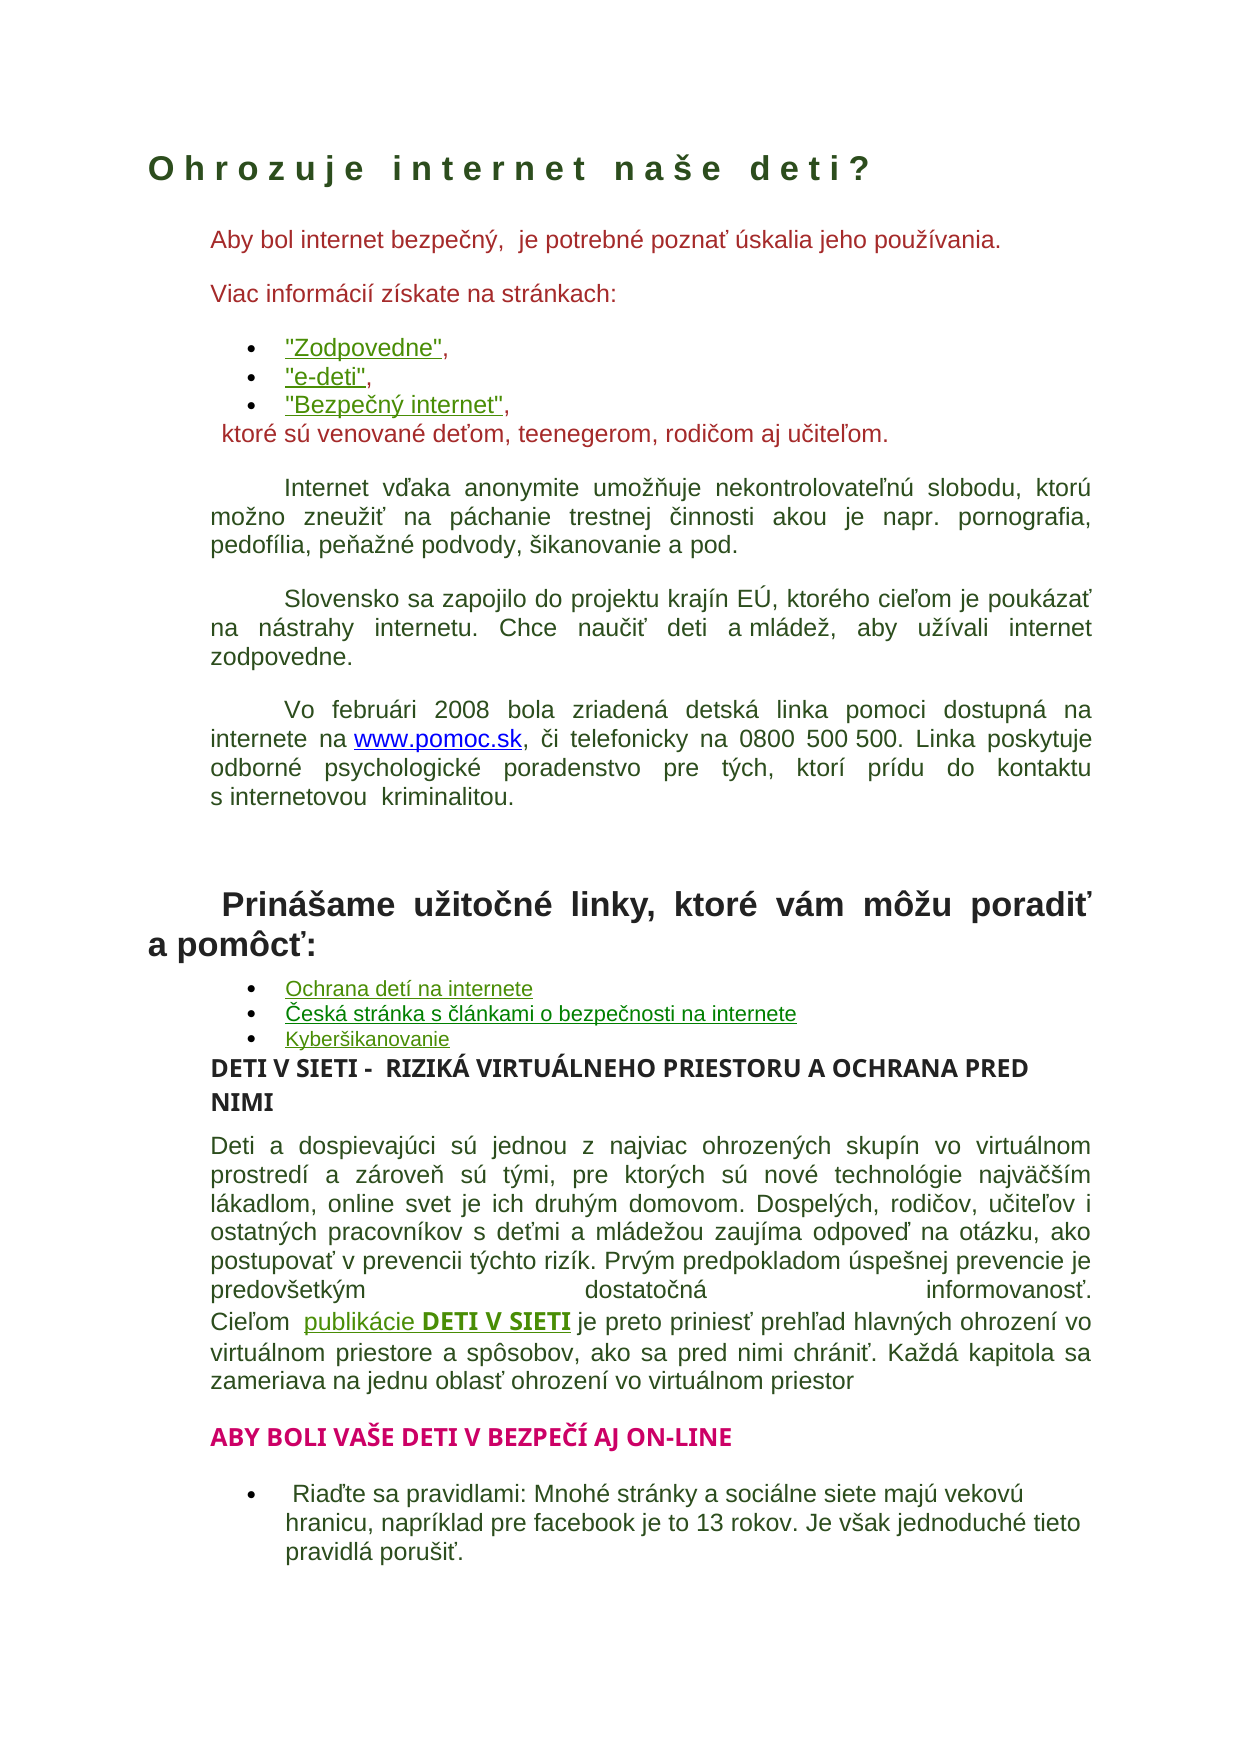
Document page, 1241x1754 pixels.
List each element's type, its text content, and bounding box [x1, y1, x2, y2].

list Riaďte sa pravidlami: Mnohé stránky a sociálne siete majú vekovú hranicu, napríklad pre facebook je to 13 rokov. Je však jednoduché tieto pravidlá porušiť. [248, 1479, 1093, 1565]
text O h r o z u j e i n t e r n e t n a š e d e t i ? [148, 148, 1093, 187]
text Vo februári 2008 bola zriadená detská linka pomoci dostupná na internete na www.pomoc.sk, či telefonicky na 0800 500 500. Linka poskytuje odborné psychologické poradenstvo pre tých, ktorí prídu do kontaktu s internetovou kriminalitou. [210, 695, 1093, 810]
list Ochrana detí na internete [248, 976, 1093, 1001]
text Internet vďaka anonymite umožňuje nekontrolovateľnú slobodu, ktorú možno zneužiť na páchanie trestnej činnosti akou je napr. pornografia, pedofília, peňažné podvody, šikanovanie a pod. [210, 473, 1093, 559]
list "Zodpovedne", [248, 333, 1093, 362]
list "e-deti", [248, 362, 1093, 390]
text Deti a dospievajúci sú jednou z najviac ohrozených skupín vo virtuálnom prostredí a zároveň sú tými, pre ktorých sú nové technológie najväčším lákadlom, online svet je ich druhým domovom. Dospelých, rodičov, učiteľov i ostatných pracovníkov s deťmi a mládežou zaujíma odpoveď na otázku, ako postupovať v prevencii týchto rizík. Prvým predpokladom úspešnej prevencie je predovšetkým dostatočná informovanosť. Cieľom publikácie DETI V SIETI je preto priniesť prehľad hlavných ohrození vo virtuálnom priestore a spôsobov, ako sa pred nimi chrániť. Každá kapitola sa zameriava na jednu oblasť ohrození vo virtuálnom priestor [210, 1131, 1093, 1395]
list "Bezpečný internet", [248, 390, 1093, 419]
text Slovensko sa zapojilo do projektu krajín EÚ, ktorého cieľom je poukázať na nástrahy internetu. Chce naučiť deti a mládež, aby užívali internet zodpovedne. [210, 584, 1093, 670]
list Česká stránka s článkami o bezpečnosti na internete [248, 1001, 1093, 1026]
text Viac informácií získate na stránkach: [210, 279, 1093, 308]
text ABY BOLI VAŠE DETI V BEZPEČÍ AJ ON-LINE [210, 1420, 1093, 1454]
text ktoré sú venované deťom, teenegerom, rodičom aj učiteľom. [148, 419, 1093, 448]
text Prinášame užitočné linky, ktoré vám môžu poradiť a pomôcť: [148, 884, 1093, 963]
text Aby bol internet bezpečný, je potrebné poznať úskalia jeho používania. [210, 225, 1093, 254]
list Kyberšikanovanie [248, 1026, 1093, 1050]
subtitle DETI V SIETI - RIZIKÁ VIRTUÁLNEHO PRIESTORU A OCHRANA PRED NIMI [210, 1050, 1093, 1118]
